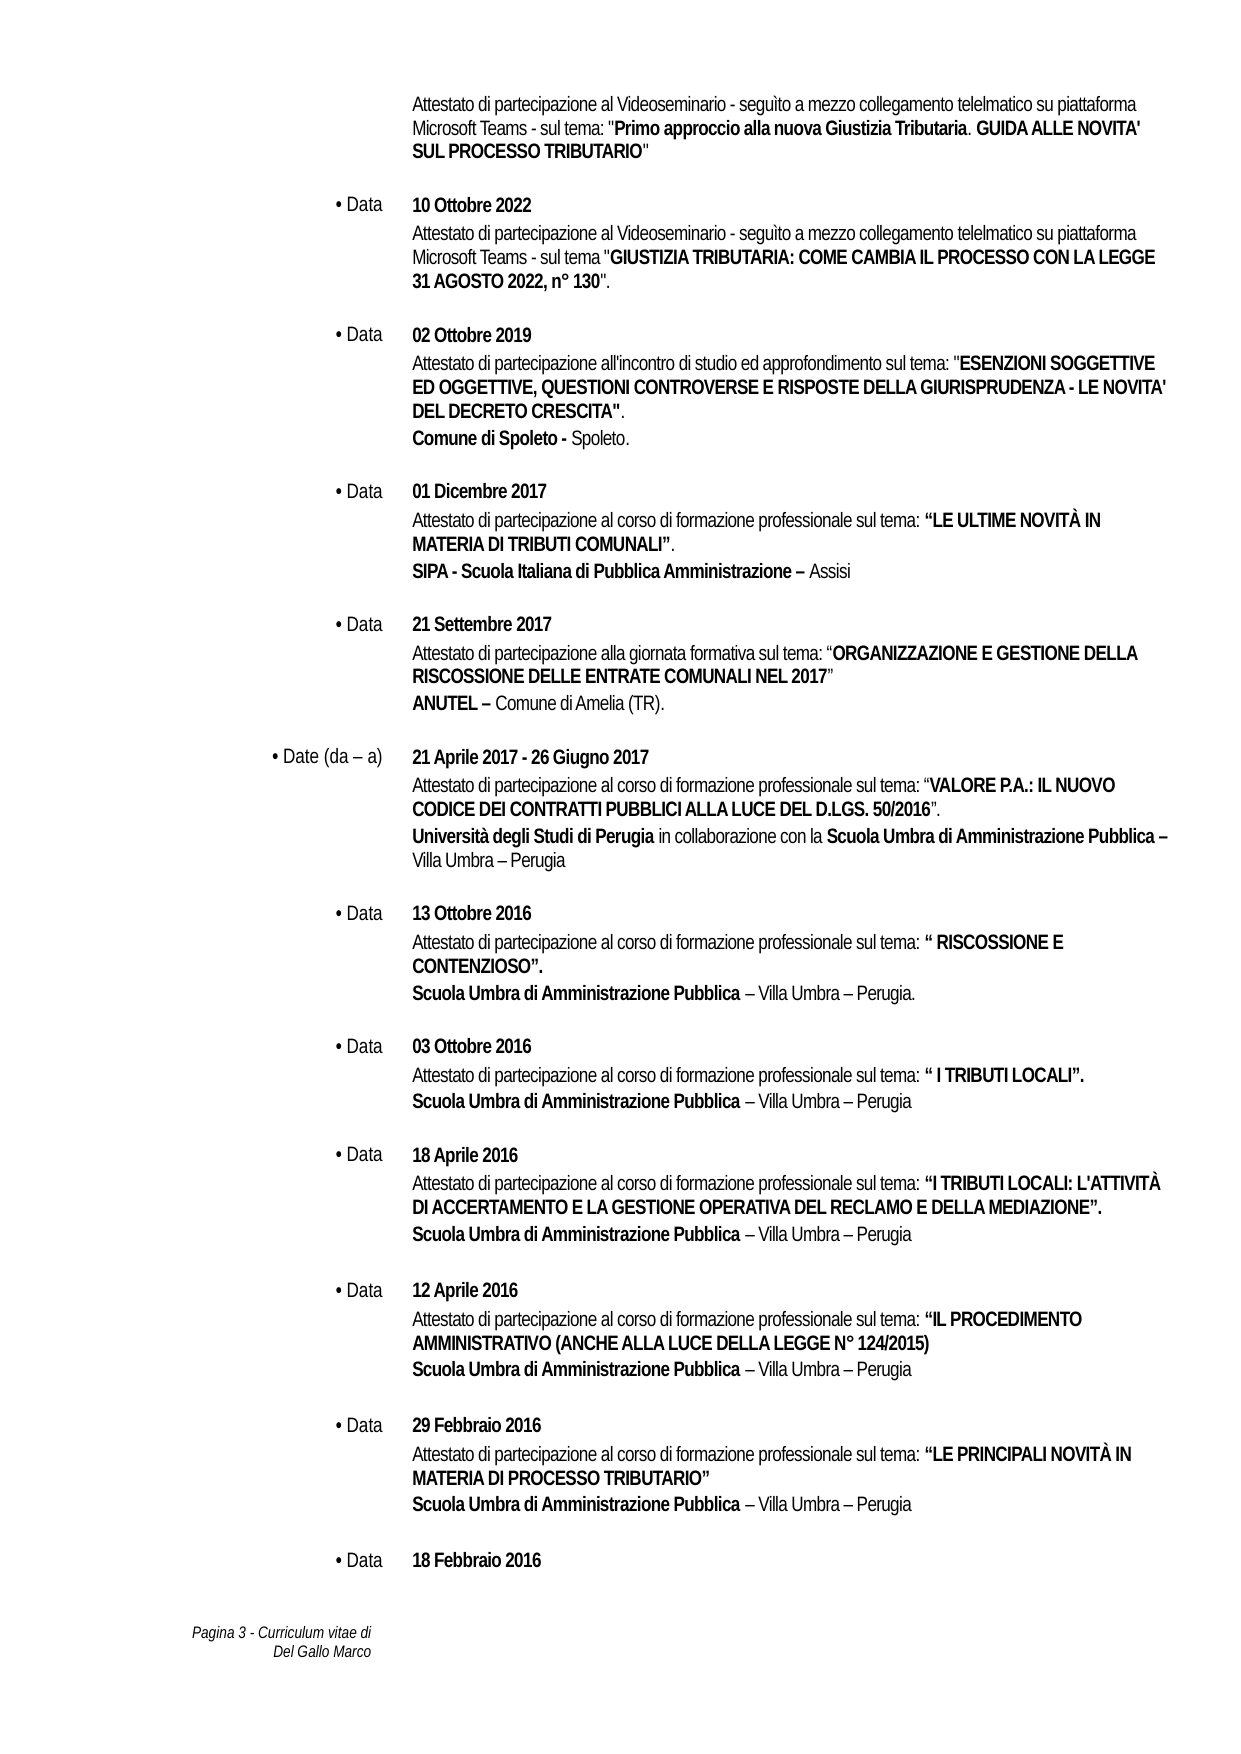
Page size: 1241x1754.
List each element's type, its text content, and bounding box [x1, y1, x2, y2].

table_cell [383, 927, 412, 978]
table_cell [383, 320, 412, 348]
table_cell [383, 1546, 412, 1574]
table_cell [383, 190, 412, 218]
table_cell [87, 689, 382, 742]
table_cell Attestato di partecipazione al Videoseminario - seguìto a mezzo collegamento telelmatico su piattaforma Microsoft Teams - sul tema "GIUSTIZIA TRIBUTARIA: COME CAMBIA IL PROCESSO CON LA LEGGE 31 AGOSTO 2022, n° 130". [412, 219, 1168, 320]
table_cell • Data [87, 899, 382, 927]
table_cell Scuola Umbra di Amministrazione Pubblica – Villa Umbra – Perugia [412, 1219, 1168, 1275]
table_cell Scuola Umbra di Amministrazione Pubblica – Villa Umbra – Perugia [412, 1087, 1168, 1140]
table_cell [383, 1275, 412, 1303]
table_cell Attestato di partecipazione all'incontro di studio ed approfondimento sul tema: "ESENZIONI SOGGETTIVE ED OGGETTIVE, QUESTIONI CONTROVERSE E RISPOSTE DELLA GIURISPRUDENZA - LE NOVITA' DEL DECRETO CRESCITA". Comune di Spoleto - Spoleto. [412, 348, 1168, 477]
table_cell [383, 1304, 412, 1354]
table_cell • Data [87, 190, 382, 218]
table_cell [383, 219, 412, 320]
table_cell Attestato di partecipazione al corso di formazione professionale sul tema: “ I TRIBUTI LOCALI”. [412, 1060, 1168, 1087]
table_cell [383, 821, 412, 899]
table_cell [383, 1490, 412, 1546]
table_cell [87, 1304, 382, 1354]
table_cell Attestato di partecipazione al corso di formazione professionale sul tema: “ RISCOSSIONE E CONTENZIOSO”. [412, 927, 1168, 978]
table_cell [87, 1439, 382, 1489]
table_cell [383, 348, 412, 477]
table_cell [383, 978, 412, 1032]
table_cell 29 Febbraio 2016 [412, 1411, 1168, 1439]
table_cell Attestato di partecipazione al Videoseminario - seguìto a mezzo collegamento telelmatico su piattaforma Microsoft Teams - sul tema: "Primo approccio alla nuova Giustizia Tributaria. GUIDA ALLE NOVITA' SUL PROCESSO TRIBUTARIO" [412, 89, 1168, 190]
table_cell [383, 505, 412, 556]
table_cell Attestato di partecipazione al corso di formazione professionale sul tema: “LE PRINCIPALI NOVITÀ IN MATERIA DI PROCESSO TRIBUTARIO” [412, 1439, 1168, 1489]
table_cell [383, 1060, 412, 1087]
table_cell [383, 1032, 412, 1060]
table_cell 02 Ottobre 2019 [412, 320, 1168, 348]
table_cell Attestato di partecipazione al corso di formazione professionale sul tema: “LE ULTIME NOVITÀ IN MATERIA DI TRIBUTI COMUNALI”. [412, 505, 1168, 556]
table_cell Attestato di partecipazione al corso di formazione professionale sul tema: “IL PROCEDIMENTO AMMINISTRATIVO (ANCHE ALLA LUCE DELLA LEGGE N° 124/2015) [412, 1304, 1168, 1354]
table_cell [383, 1169, 412, 1219]
table_cell Scuola Umbra di Amministrazione Pubblica – Villa Umbra – Perugia. [412, 978, 1168, 1032]
table_cell 03 Ottobre 2016 [412, 1032, 1168, 1060]
table_cell 10 Ottobre 2022 [412, 190, 1168, 218]
table_cell Attestato di partecipazione al corso di formazione professionale sul tema: “I TRIBUTI LOCALI: L'ATTIVITÀ DI ACCERTAMENTO E LA GESTIONE OPERATIVA DEL RECLAMO E DELLA MEDIAZIONE”. [412, 1169, 1168, 1219]
table_cell [383, 638, 412, 688]
table_cell 12 Aprile 2016 [412, 1275, 1168, 1303]
table_cell 18 Febbraio 2016 [412, 1546, 1168, 1574]
table_cell [383, 89, 412, 190]
table_cell [87, 1169, 382, 1219]
table_cell ANUTEL – Comune di Amelia (TR). [412, 689, 1168, 742]
table_cell [87, 927, 382, 978]
table_cell [87, 978, 382, 1032]
table_cell [383, 1140, 412, 1168]
table_cell • Data [87, 1275, 382, 1303]
table_cell [87, 1490, 382, 1546]
table_cell [87, 1354, 382, 1411]
table_cell [87, 638, 382, 688]
table_cell [383, 1087, 412, 1140]
table_cell [87, 821, 382, 899]
table_cell Scuola Umbra di Amministrazione Pubblica – Villa Umbra – Perugia [412, 1354, 1168, 1411]
table_cell 21 Aprile 2017 - 26 Giugno 2017 [412, 742, 1168, 770]
table_cell 21 Settembre 2017 [412, 610, 1168, 638]
table_cell [383, 742, 412, 770]
table_cell • Data [87, 1140, 382, 1168]
table_cell [87, 556, 382, 609]
table_cell • Data [87, 320, 382, 348]
table_cell 18 Aprile 2016 [412, 1140, 1168, 1168]
table_cell Attestato di partecipazione al corso di formazione professionale sul tema: “VALORE P.A.: IL NUOVO CODICE DEI CONTRATTI PUBBLICI ALLA LUCE DEL D.LGS. 50/2016”. [412, 770, 1168, 821]
table_cell [383, 1439, 412, 1489]
table_cell • Data [87, 1032, 382, 1060]
table_cell SIPA - Scuola Italiana di Pubblica Amministrazione – Assisi [412, 556, 1168, 609]
table_cell • Data [87, 1411, 382, 1439]
table_cell Attestato di partecipazione alla giornata formativa sul tema: “ORGANIZZAZIONE E GESTIONE DELLA RISCOSSIONE DELLE ENTRATE COMUNALI NEL 2017” [412, 638, 1168, 688]
table_cell [87, 1060, 382, 1087]
table_cell [87, 1219, 382, 1275]
table_cell [383, 610, 412, 638]
table_cell [87, 219, 382, 320]
table_cell [383, 477, 412, 505]
table_cell [87, 505, 382, 556]
table_cell [87, 1087, 382, 1140]
table_cell • Data [87, 610, 382, 638]
table_cell • Date (da – a) [87, 742, 382, 770]
table_cell [383, 1354, 412, 1411]
table_cell • Data [87, 1546, 382, 1574]
table_cell [383, 556, 412, 609]
table_cell Università degli Studi di Perugia in collaborazione con la Scuola Umbra di Amministrazione Pubblica – Villa Umbra – Perugia [412, 821, 1168, 899]
table_cell [383, 770, 412, 821]
table_cell [383, 1411, 412, 1439]
table_cell [87, 348, 382, 477]
table_cell • Data [87, 477, 382, 505]
table_cell [87, 770, 382, 821]
table_cell [87, 89, 382, 190]
table_cell 13 Ottobre 2016 [412, 899, 1168, 927]
table_cell Scuola Umbra di Amministrazione Pubblica – Villa Umbra – Perugia [412, 1490, 1168, 1546]
table_cell [383, 689, 412, 742]
table_cell 01 Dicembre 2017 [412, 477, 1168, 505]
table_cell [383, 1219, 412, 1275]
table_cell [383, 899, 412, 927]
